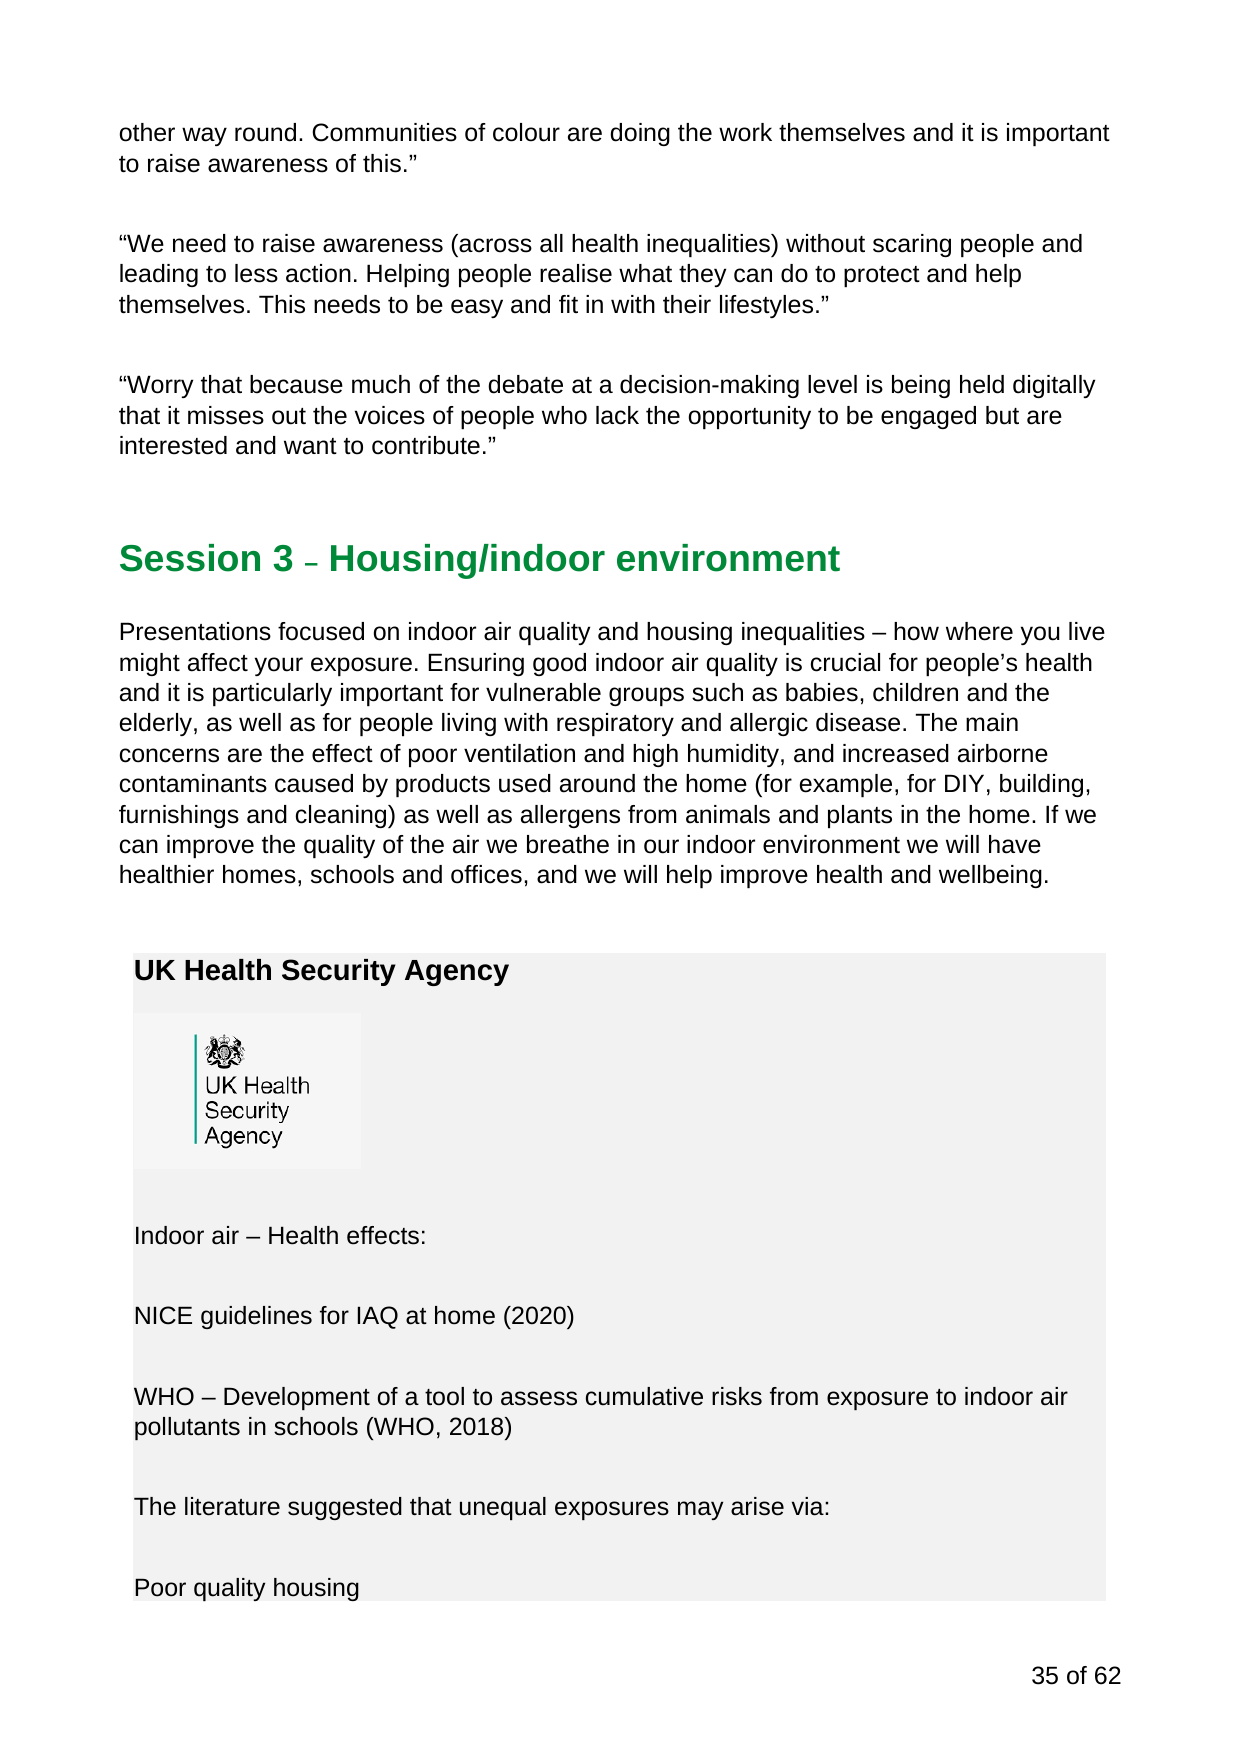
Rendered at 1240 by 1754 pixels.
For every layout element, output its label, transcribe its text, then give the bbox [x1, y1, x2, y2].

text other way round. Communities of colour are doing the work themselves and it is important to raise awareness of this.” [118, 118, 1121, 177]
subtitle UK Health Security Agency [133, 953, 1106, 987]
text Presentations focused on indoor air quality and housing inequalities – how where you live might affect your exposure. Ensuring good indoor air quality is crucial for people’s health and it is particularly important for vulnerable groups such as babies, children and the elderly, as well as for people living with respiratory and allergic disease. The main concerns are the effect of poor ventilation and high humidity, and increased airborne contaminants caused by products used around the home (for example, for DIY, building, furnishings and cleaning) as well as allergens from animals and plants in the home. If we can improve the quality of the air we breathe in our indoor environment we will have healthier homes, schools and offices, and we will help improve health and wellbeing. [118, 617, 1121, 889]
text “Worry that because much of the debate at a decision-making level is being held digitally that it misses out the voices of people who lack the opportunity to be engaged but are interested and want to contribute.” [118, 370, 1121, 460]
text “We need to raise awareness (across all health inequalities) without scaring people and leading to less action. Helping people realise what they can do to protect and help themselves. This needs to be easy and fit in with their lifestyles.” [118, 229, 1121, 318]
subtitle Session 3 – Housing/indoor environment [118, 536, 1121, 579]
text The literature suggested that unequal exposures may arise via: [133, 1492, 1106, 1521]
text WHO – Development of a tool to assess cumulative risks from exposure to indoor air pollutants in schools (WHO, 2018) [133, 1381, 1106, 1441]
text Indoor air – Health effects: [133, 1221, 1106, 1249]
text Poor quality housing [133, 1573, 1106, 1601]
text NICE guidelines for IAQ at home (2020) [133, 1301, 1106, 1330]
